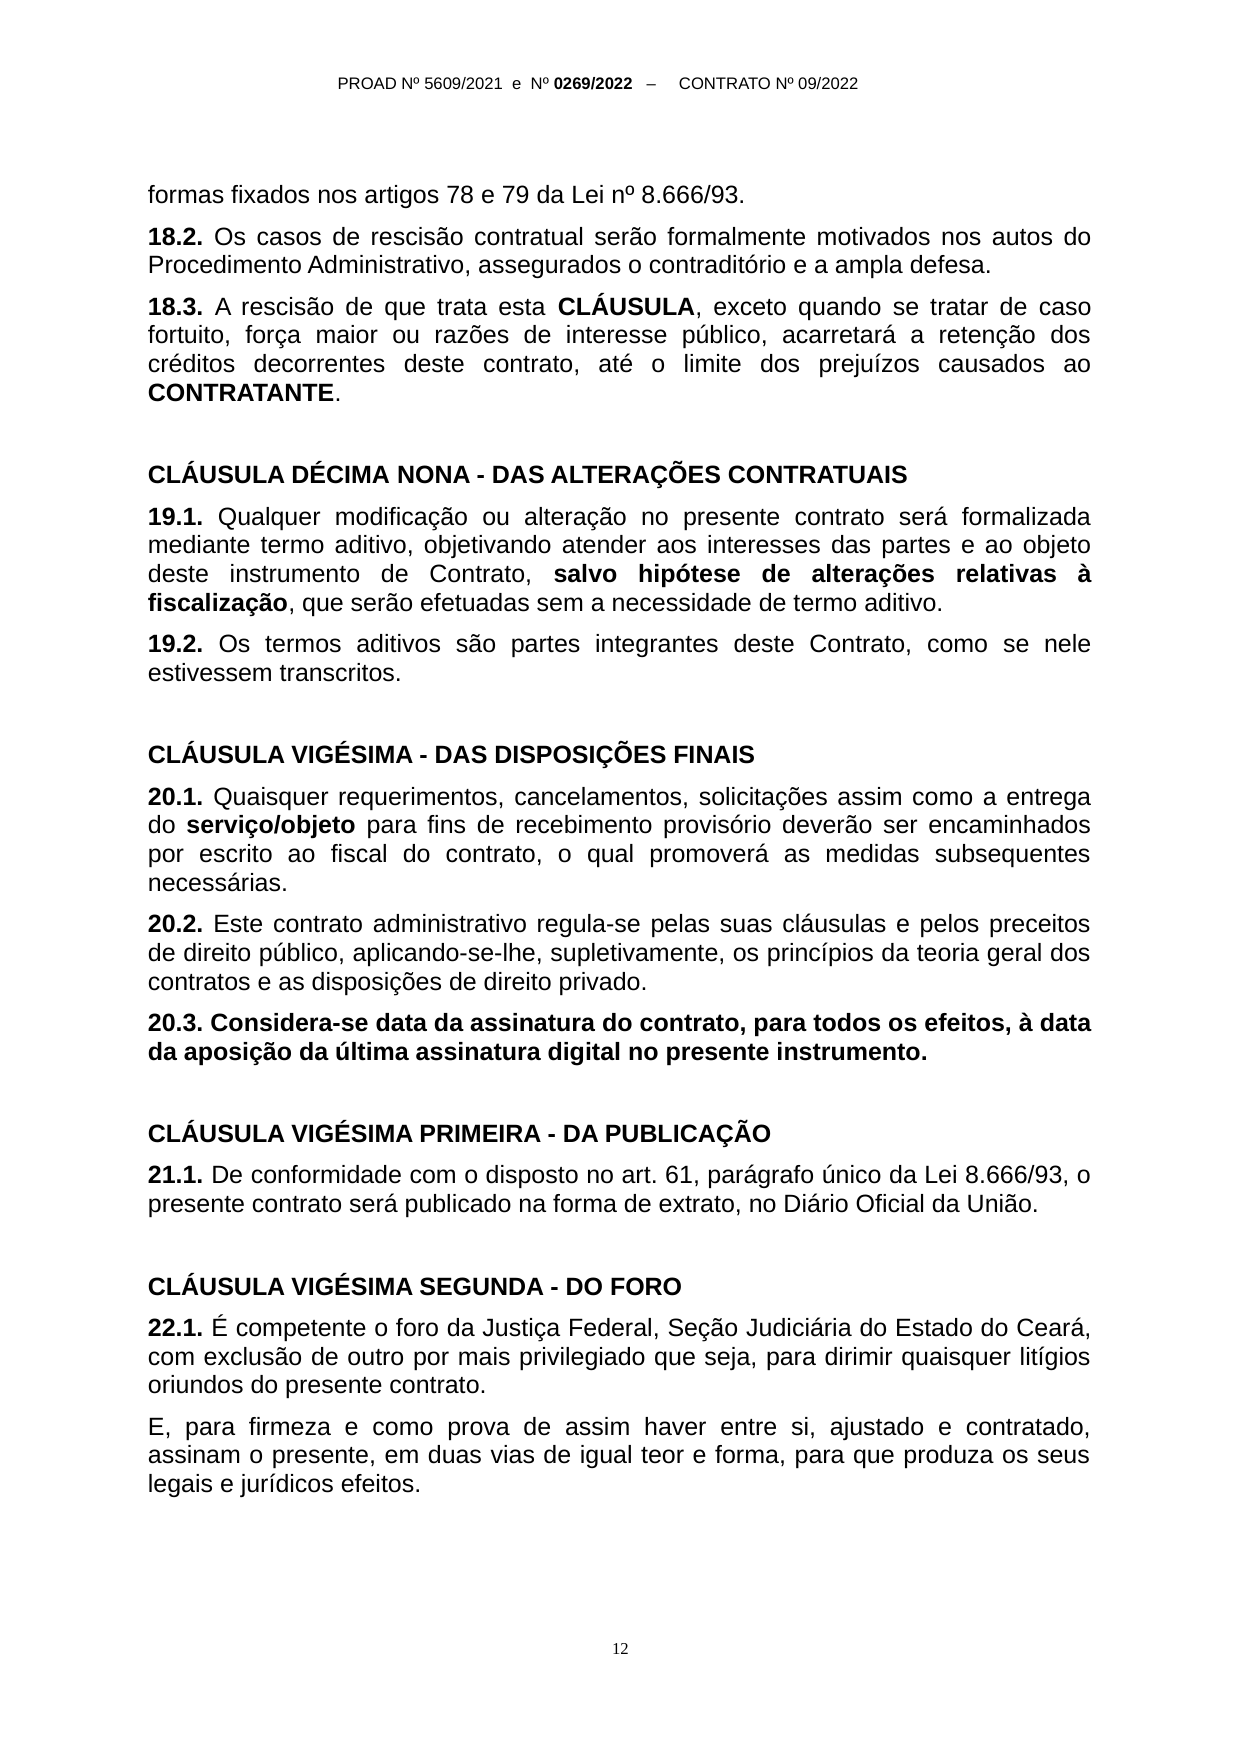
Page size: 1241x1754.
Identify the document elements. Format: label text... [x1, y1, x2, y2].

text 19.2. Os termos aditivos são partes integrantes deste Contrato, como se nele estivessem transcritos. [148, 629, 1092, 687]
text 20.2. Este contrato administrativo regula-se pelas suas cláusulas e pelos preceitos de direito público, aplicando-se-lhe, supletivamente, os princípios da teoria geral dos contratos e as disposições de direito privado. [148, 909, 1092, 996]
text E, para firmeza e como prova de assim haver entre si, ajustado e contratado, assinam o presente, em duas vias de igual teor e forma, para que produza os seus legais e jurídicos efeitos. [148, 1412, 1092, 1498]
text 22.1. É competente o foro da Justiça Federal, Seção Judiciária do Estado do Ceará, com exclusão de outro por mais privilegiado que seja, para dirimir quaisquer litígios oriundos do presente contrato. [148, 1313, 1092, 1399]
text CLÁUSULA VIGÉSIMA PRIMEIRA - DA PUBLICAÇÃO [148, 1119, 1092, 1148]
text 20.1. Quaisquer requerimentos, cancelamentos, solicitações assim como a entrega do serviço/objeto para fins de recebimento provisório deverão ser encaminhados por escrito ao fiscal do contrato, o qual promoverá as medidas subsequentes necessárias. [148, 782, 1092, 897]
text CLÁUSULA VIGÉSIMA - DAS DISPOSIÇÕES FINAIS [148, 741, 1092, 769]
text 18.3. A rescisão de que trata esta CLÁUSULA, exceto quando se tratar de caso fortuito, força maior ou razões de interesse público, acarretará a retenção dos créditos decorrentes deste contrato, até o limite dos prejuízos causados ao CONTRATANTE. [148, 292, 1092, 407]
text 19.1. Qualquer modificação ou alteração no presente contrato será formalizada mediante termo aditivo, objetivando atender aos interesses das partes e ao objeto deste instrumento de Contrato, salvo hipótese de alterações relativas à fiscalização, que serão efetuadas sem a necessidade de termo aditivo. [148, 502, 1092, 617]
text 18.2. Os casos de rescisão contratual serão formalmente motivados nos autos do Procedimento Administrativo, assegurados o contraditório e a ampla defesa. [148, 222, 1092, 279]
text 21.1. De conformidade com o disposto no art. 61, parágrafo único da Lei 8.666/93, o presente contrato será publicado na forma de extrato, no Diário Oficial da União. [148, 1161, 1092, 1218]
text formas fixados nos artigos 78 e 79 da Lei nº 8.666/93. [148, 181, 1092, 209]
text 20.3. Considera-se data da assinatura do contrato, para todos os efeitos, à data da aposição da última assinatura digital no presente instrumento. [148, 1008, 1092, 1066]
text CLÁUSULA DÉCIMA NONA - DAS ALTERAÇÕES CONTRATUAIS [148, 461, 1092, 489]
text CLÁUSULA VIGÉSIMA SEGUNDA - DO FORO [148, 1272, 1092, 1301]
